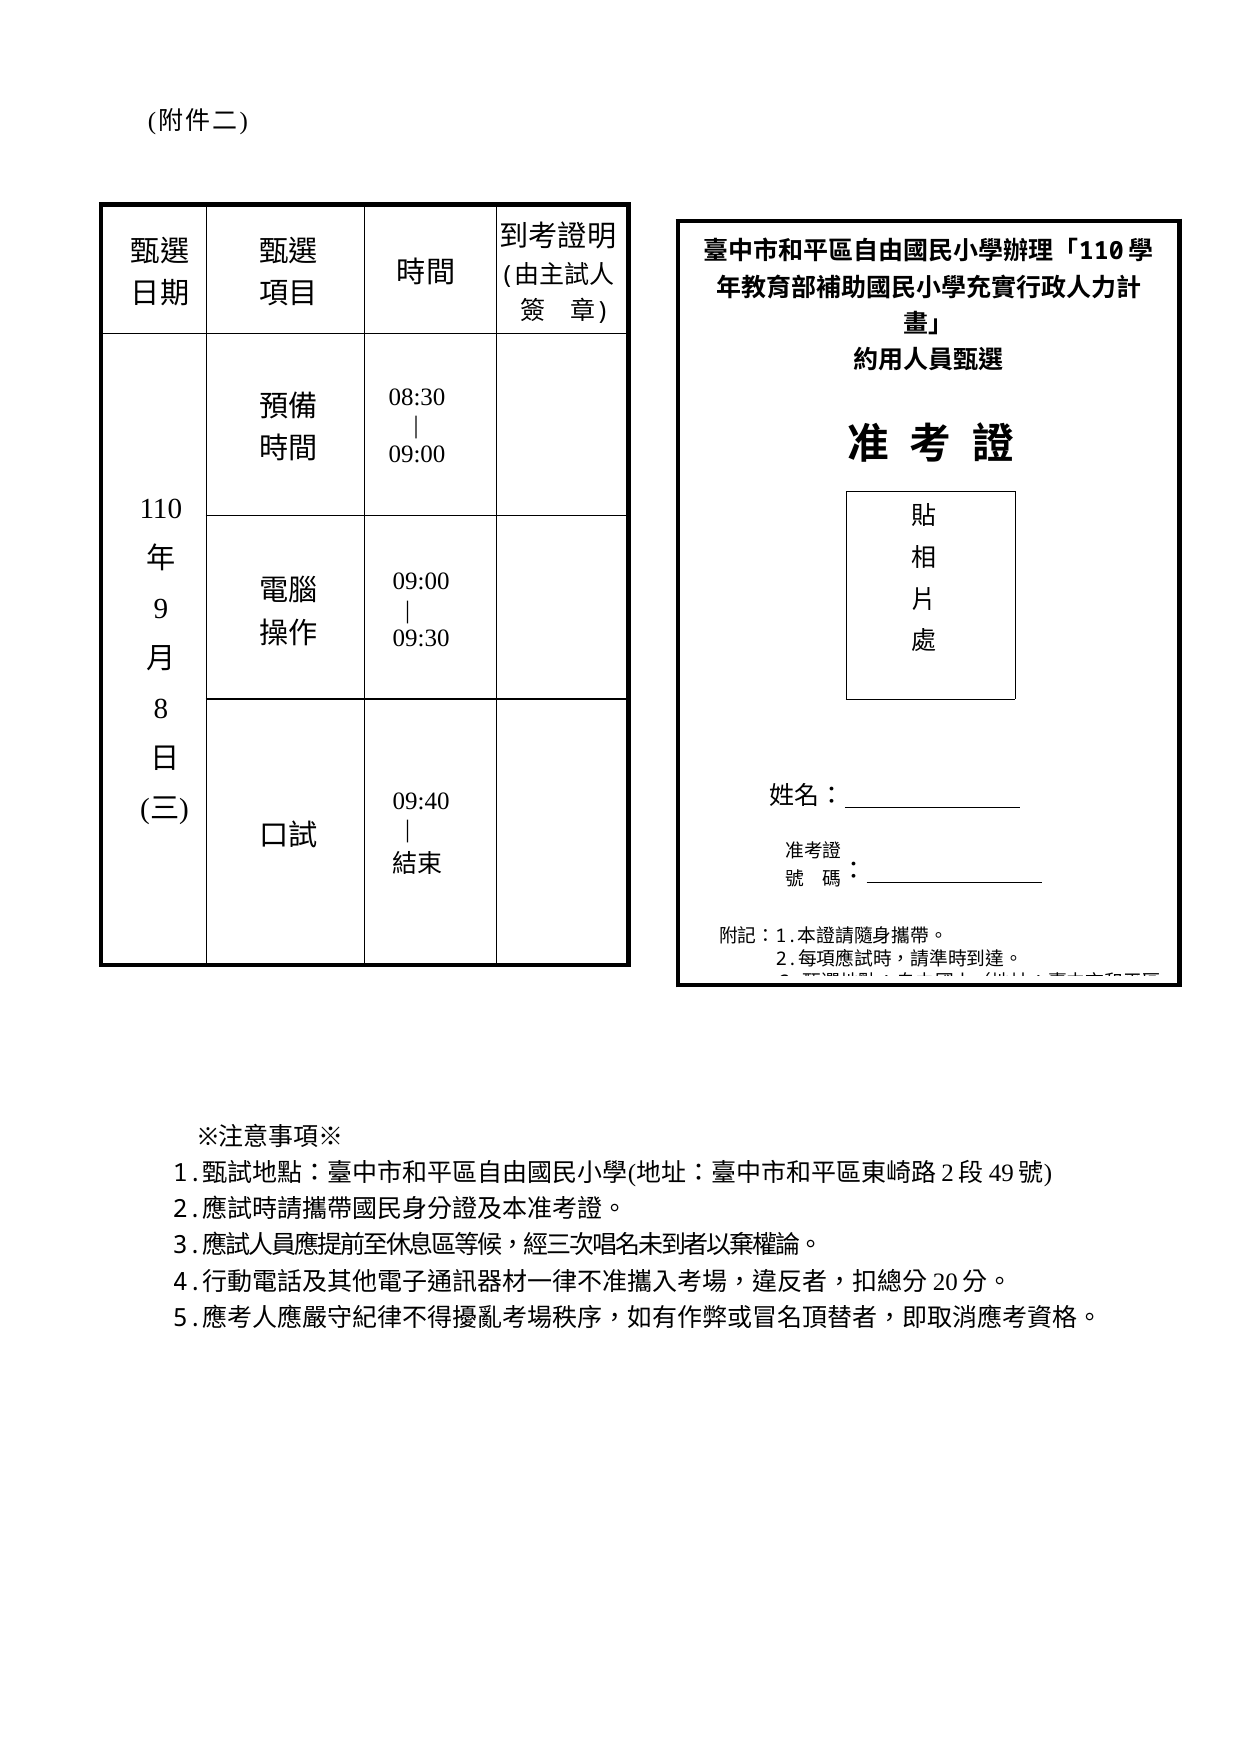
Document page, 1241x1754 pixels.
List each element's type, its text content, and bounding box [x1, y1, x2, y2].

table_cell 電腦 操作 [207, 516, 364, 698]
text 5.應考人應嚴守紀律不得擾亂考場秩序，如有作弊或冒名頂替者，即取消應考資格。 [148, 1297, 1092, 1333]
text 3.應試人員應提前至休息區等候，經三次唱名未到者以棄權論。 [172, 1225, 1092, 1261]
table_cell [497, 334, 626, 515]
text 3.甄選地點：自由國小（地址：臺中市和平區東崎路2段49號） [745, 970, 1162, 975]
table_cell [497, 700, 626, 963]
text ※注意事項※ [198, 1116, 1092, 1152]
table_header 時間 [365, 207, 496, 333]
table_header 甄選 項目 [207, 207, 364, 333]
table_cell 09:00 | 09:30 [365, 516, 496, 698]
text 2.應試時請攜帶國民身分證及本准考證。 [172, 1188, 1092, 1225]
text 附記：1.本證請隨身攜帶。 [719, 924, 1162, 947]
text 4.行動電話及其他電子通訊器材一律不准攜入考場，違反者，扣總分20分。 [148, 1261, 1092, 1297]
text 2.每項應試時，請準時到達。 [695, 947, 1162, 970]
text 1.甄試地點：臺中市和平區自由國民小學(地址：臺中市和平區東崎路2段49號) [148, 1152, 1092, 1188]
table_header 甄選 日期 [103, 207, 206, 333]
table_cell [497, 516, 626, 698]
table_cell 09:40 | 結束 [365, 700, 496, 963]
text 准考證號碼： [695, 849, 1162, 887]
table_cell 100 110 年 9 月 8 日 (三) [103, 334, 206, 963]
text 准 考 證 [695, 410, 1162, 470]
table_header 貼 相 片 處 [847, 492, 1015, 699]
table_cell 預備 時間 [207, 334, 364, 515]
text 約用人員甄選 [695, 339, 1162, 376]
text (附件二) [148, 77, 1092, 139]
text 臺中市和平區自由國民小學辦理「110學年教育部補助國民小學充實行政人力計畫」 [695, 231, 1162, 339]
table_header 到考證明 (由主試人 簽 章) [497, 207, 626, 333]
text 姓名： [695, 774, 1162, 812]
table_cell 08:30 | 09:00 [365, 334, 496, 515]
table_cell 口試 [207, 700, 364, 963]
